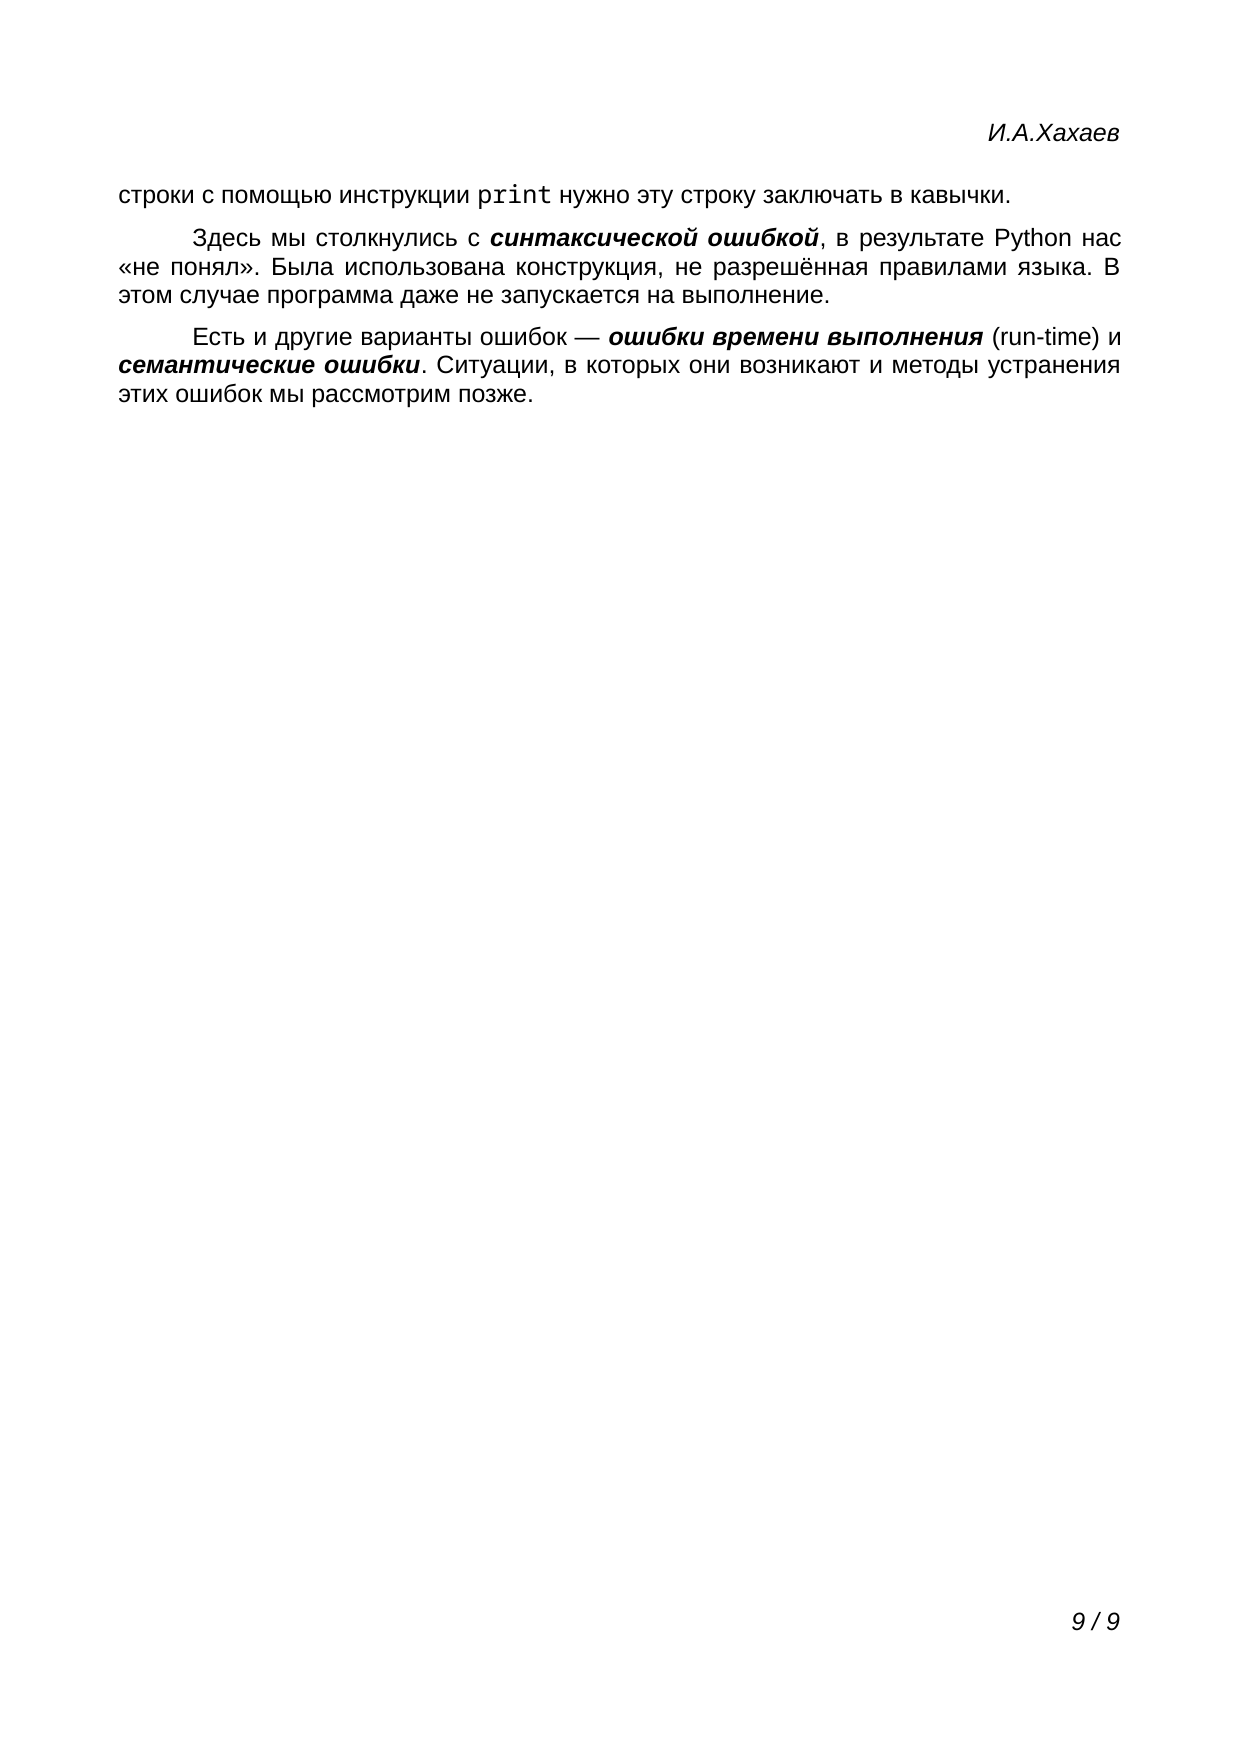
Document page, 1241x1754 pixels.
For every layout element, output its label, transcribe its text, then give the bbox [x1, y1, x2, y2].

text Здесь мы столкнулись с синтаксической ошибкой, в результате Python нас «не понял». Была использована конструкция, не разрешённая правилами языка. В этом случае программа даже не запускается на выполнение. [118, 223, 1122, 309]
text Есть и другие варианты ошибок — ошибки времени выполнения (run-time) и семантические ошибки. Ситуации, в которых они возникают и методы устранения этих ошибок мы рассмотрим позже. [118, 322, 1122, 408]
text строки с помощью инструкции print нужно эту строку заключать в кавычки. [118, 176, 1122, 210]
